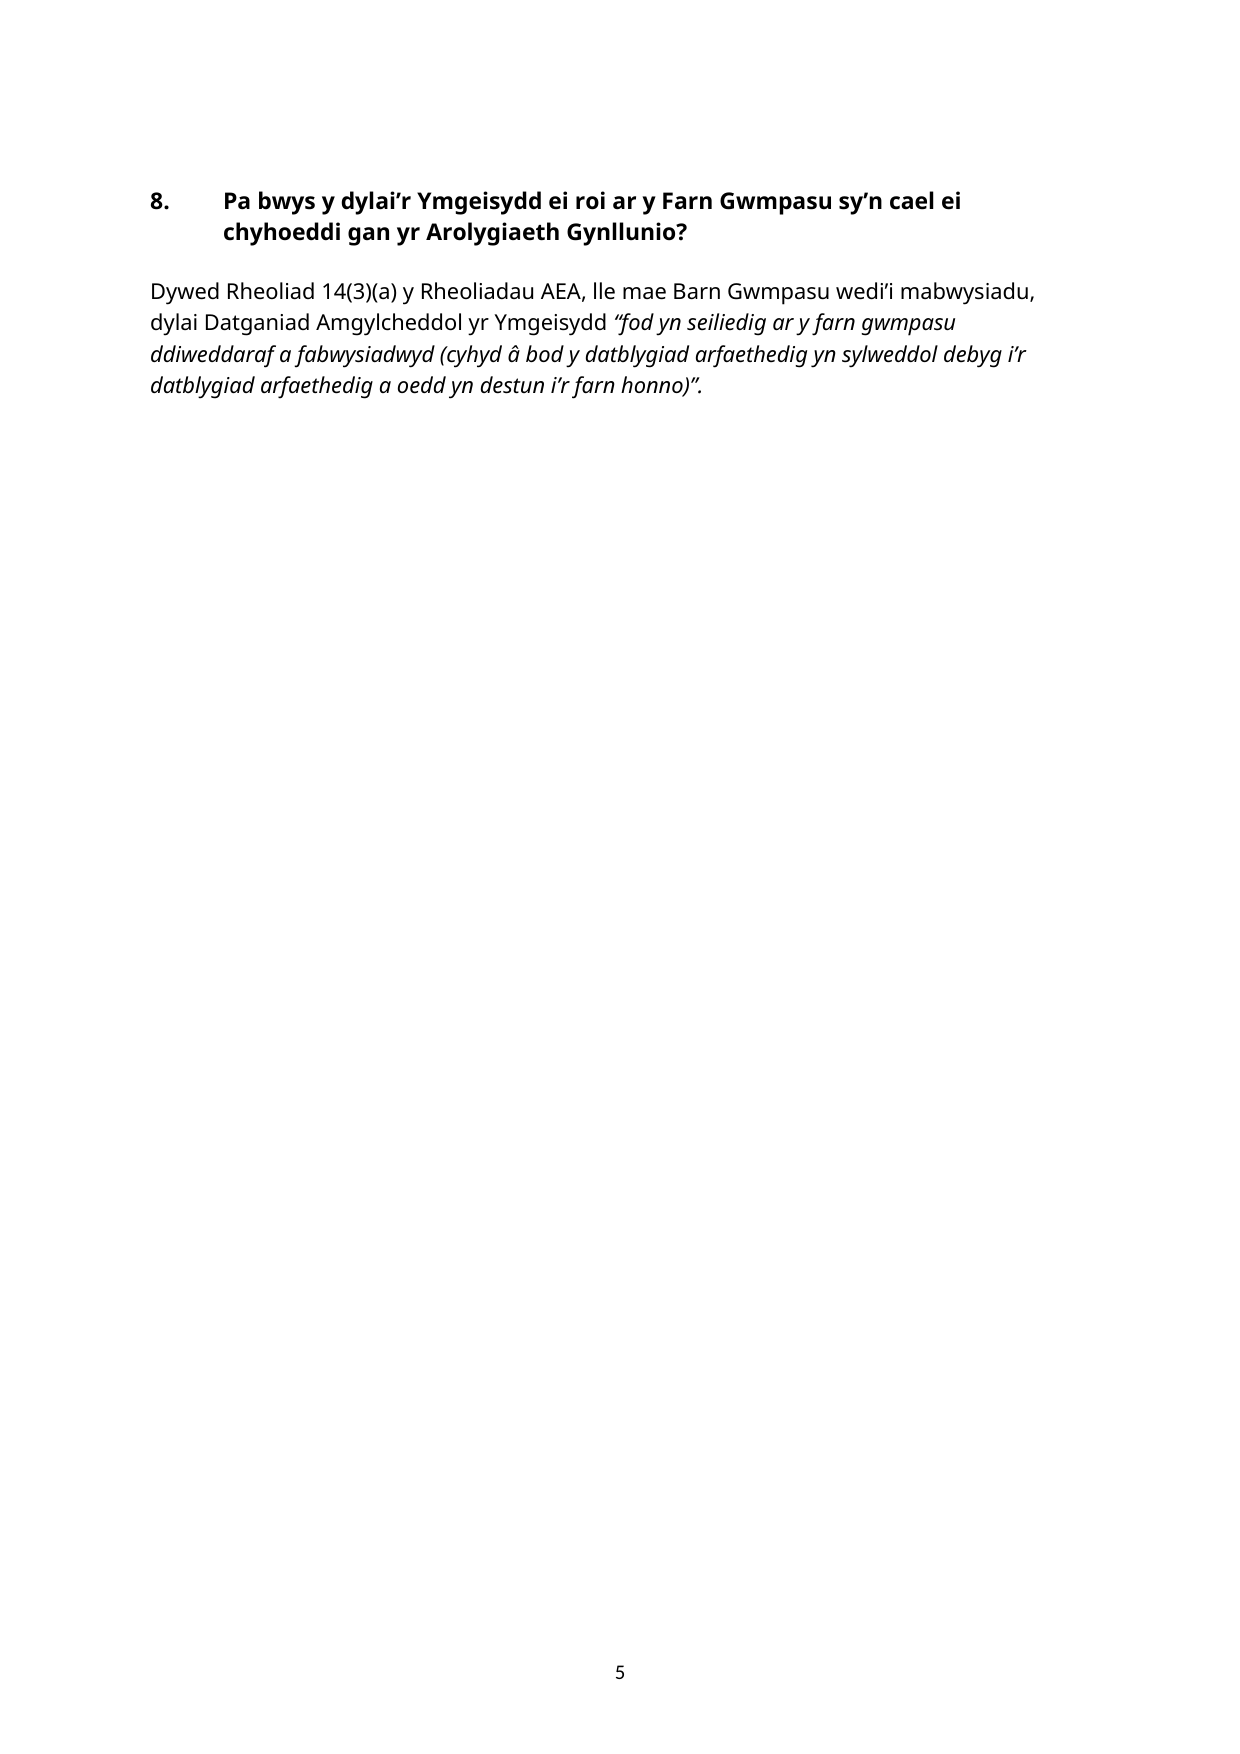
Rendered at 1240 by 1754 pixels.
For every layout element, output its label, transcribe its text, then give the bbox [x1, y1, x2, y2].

text Dywed Rheoliad 14(3)(a) y Rheoliadau AEA, lle mae Barn Gwmpasu wedi’i mabwysiadu, dylai Datganiad Amgylcheddol yr Ymgeisydd “fod yn seiliedig ar y farn gwmpasu ddiweddaraf a fabwysiadwyd (cyhyd â bod y datblygiad arfaethedig yn sylweddol debyg i’r datblygiad arfaethedig a oedd yn destun i’r farn honno)”. [150, 276, 1087, 400]
list Pa bwys y dylai’r Ymgeisydd ei roi ar y Farn Gwmpasu sy’n cael ei chyhoeddi gan yr Arolygiaeth Gynllunio? [150, 185, 1041, 247]
